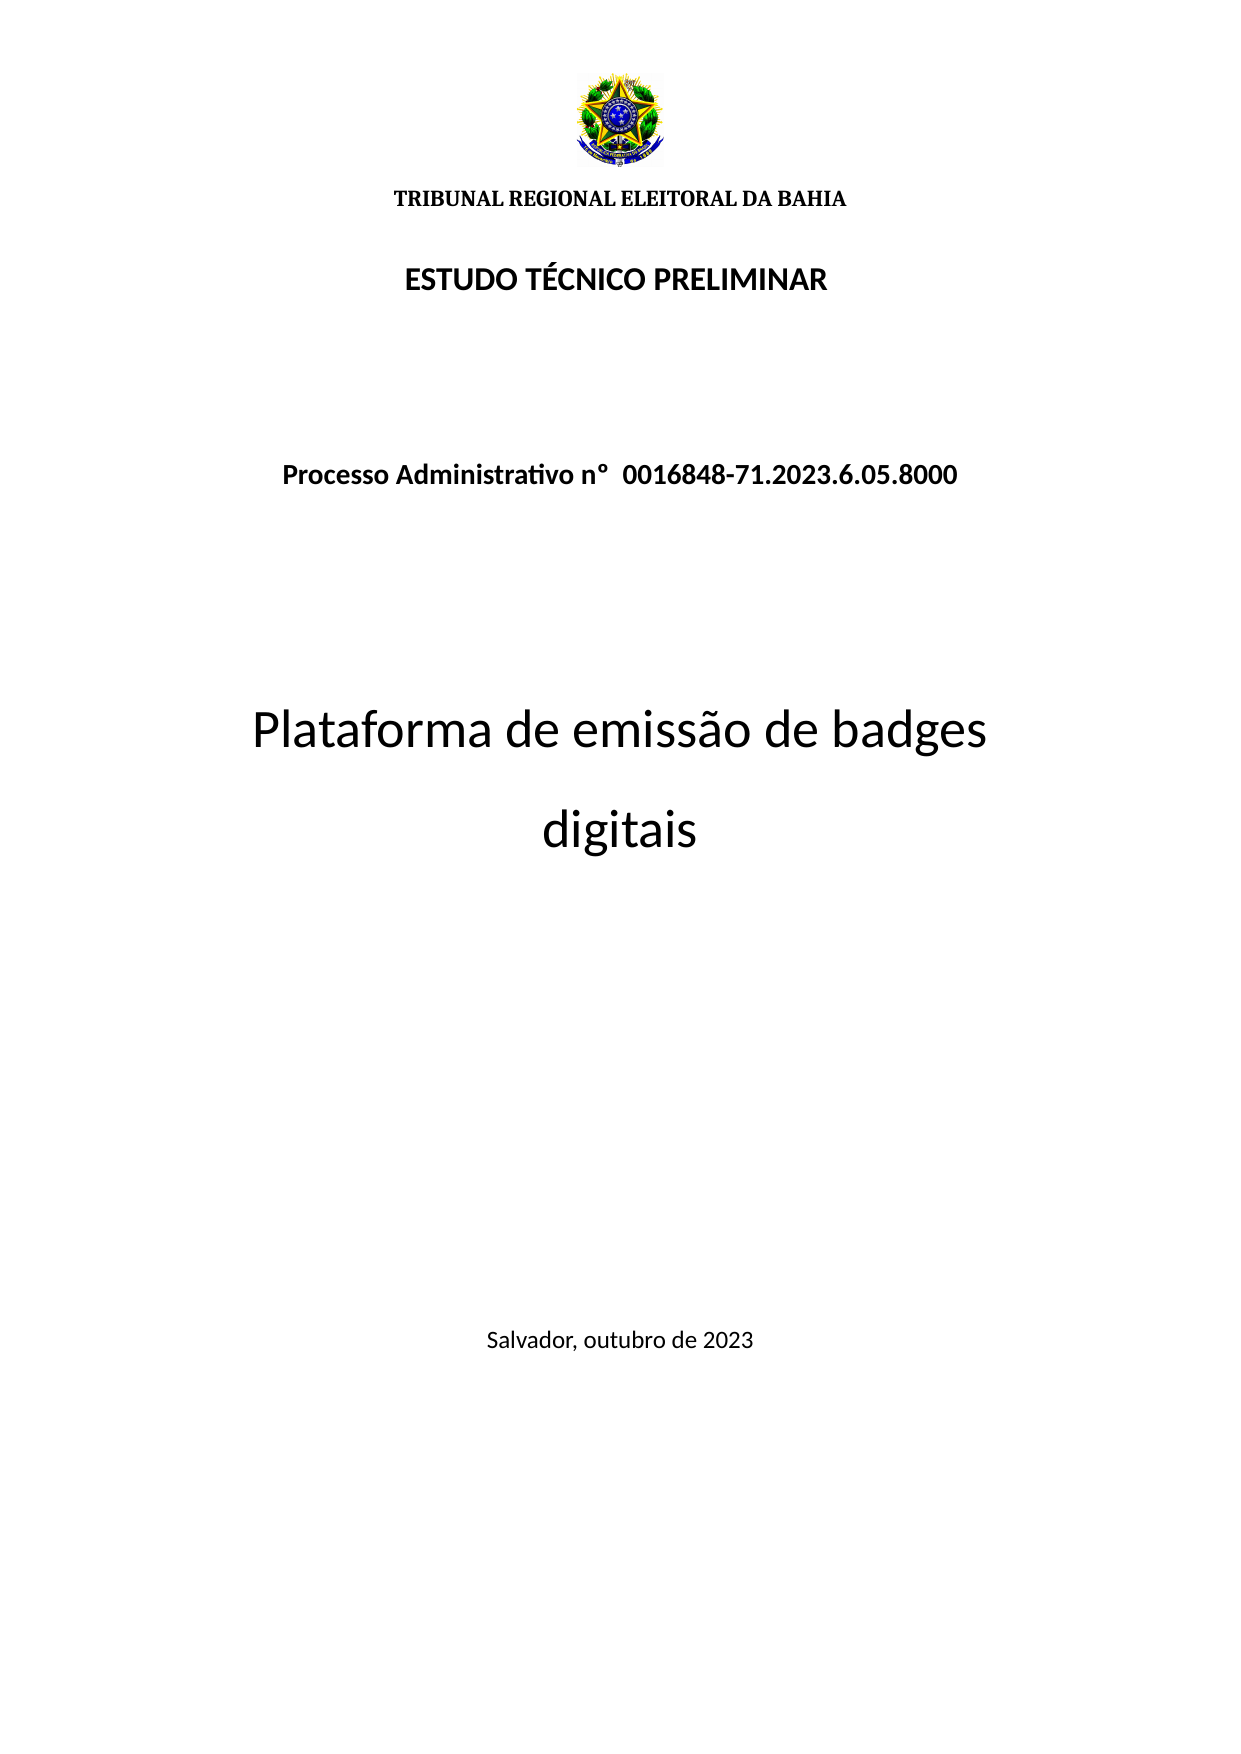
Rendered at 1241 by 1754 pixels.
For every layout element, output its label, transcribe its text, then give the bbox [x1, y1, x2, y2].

text Salvador, outubro de 2023 [177, 1324, 1063, 1354]
text Plataforma de emissão de badges digitais [177, 695, 1063, 861]
text Processo Administrativo nº 0016848-71.2023.6.05.8000 [177, 456, 1063, 492]
text ESTUDO TÉCNICO PRELIMINAR [177, 258, 1063, 299]
